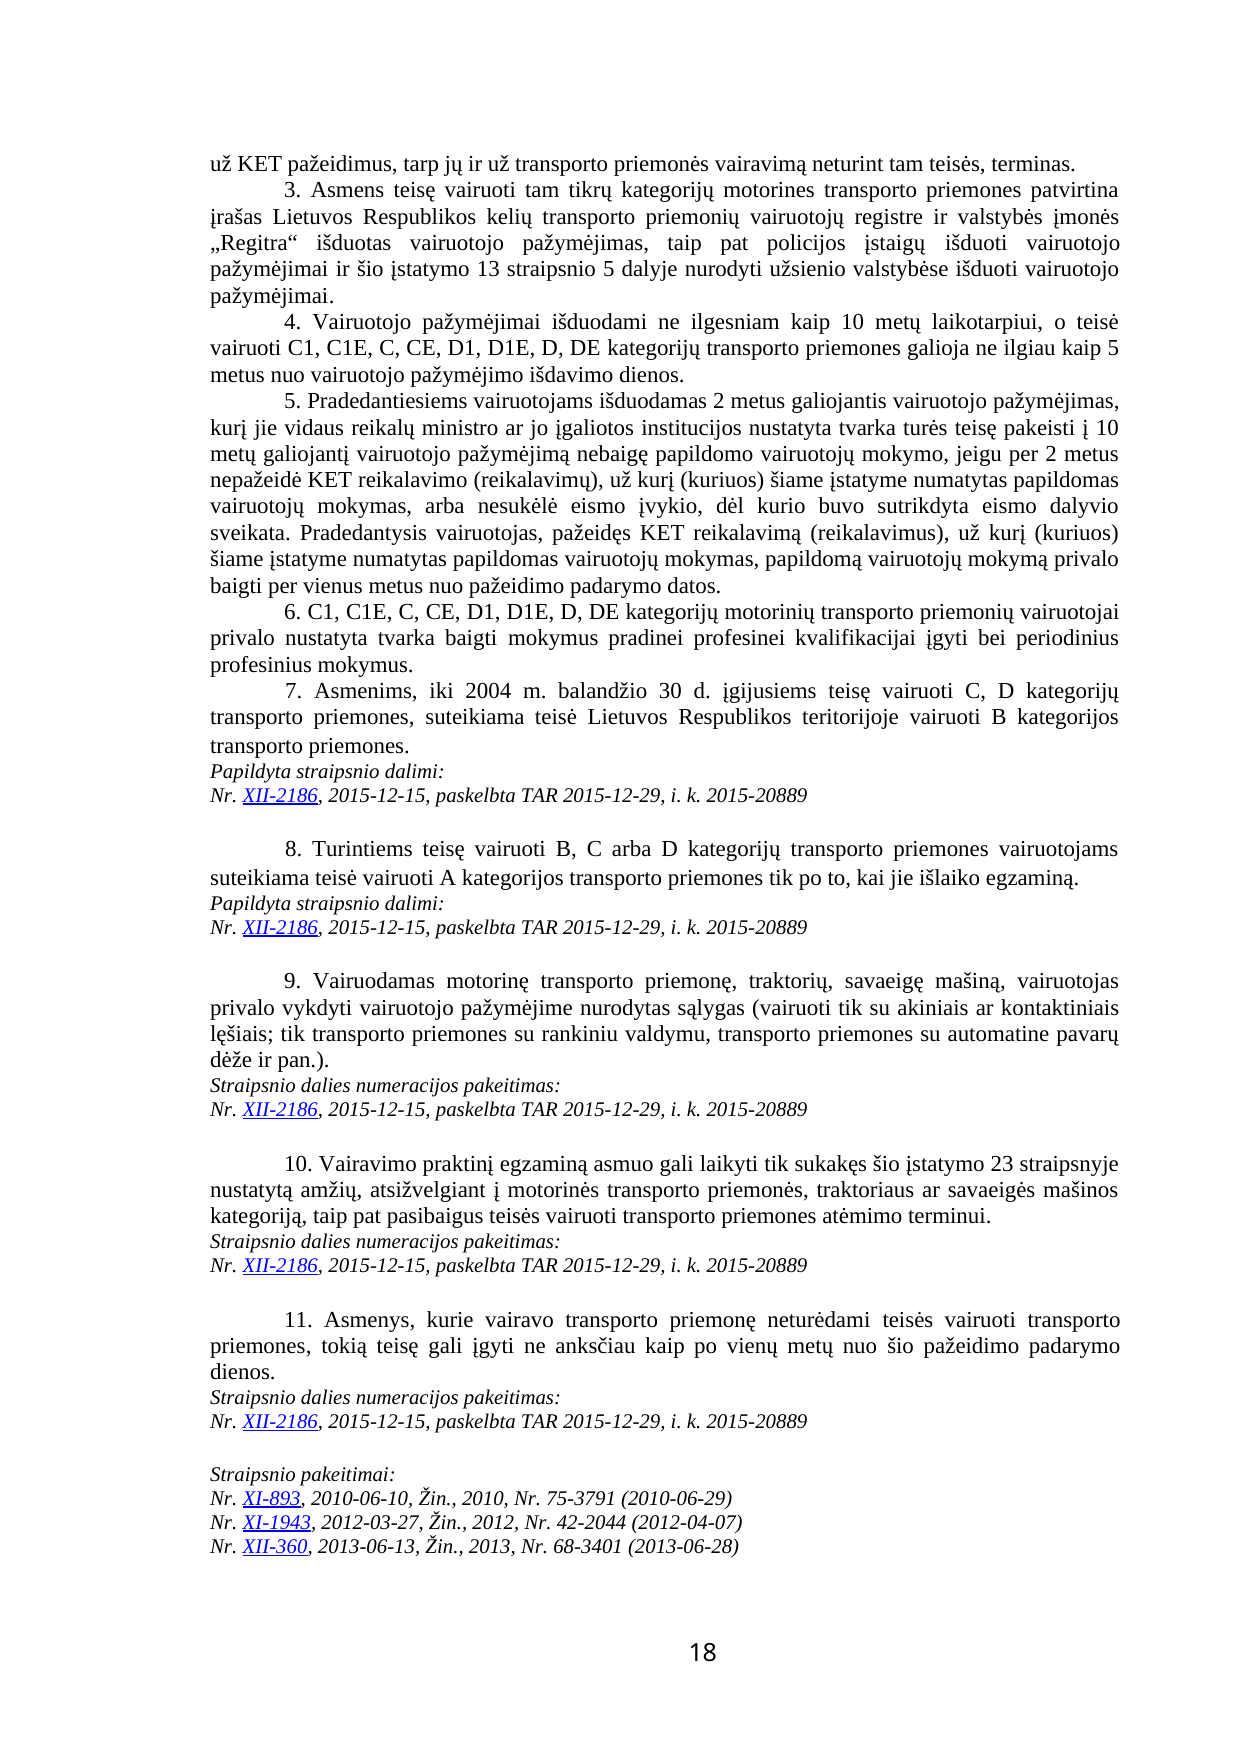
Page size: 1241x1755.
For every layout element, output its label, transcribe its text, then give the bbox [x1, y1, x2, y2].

text Nr. XII-2186, 2015-12-15, paskelbta TAR 2015-12-29, i. k. 2015-20889 [210, 783, 1120, 807]
text 3. Asmens teisę vairuoti tam tikrų kategorijų motorines transporto priemones patvirtina įrašas Lietuvos Respublikos kelių transporto priemonių vairuotojų registre ir valstybės įmonės „Regitra“ išduotas vairuotojo pažymėjimas, taip pat policijos įstaigų išduoti vairuotojo pažymėjimai ir šio įstatymo 13 straipsnio 5 dalyje nurodyti užsienio valstybėse išduoti vairuotojo pažymėjimai. [210, 176, 1120, 308]
text 4. Vairuotojo pažymėjimai išduodami ne ilgesniam kaip 10 metų laikotarpiui, o teisė vairuoti C1, C1E, C, CE, D1, D1E, D, DE kategorijų transporto priemones galioja ne ilgiau kaip 5 metus nuo vairuotojo pažymėjimo išdavimo dienos. [210, 308, 1120, 387]
text už KET pažeidimus, tarp jų ir už transporto priemonės vairavimą neturint tam teisės, terminas. [210, 150, 1120, 176]
text Nr. XI-1943, 2012-03-27, Žin., 2012, Nr. 42-2044 (2012-04-07) [210, 1510, 1120, 1534]
text 6. C1, C1E, C, CE, D1, D1E, D, DE kategorijų motorinių transporto priemonių vairuotojai privalo nustatyta tvarka baigti mokymus pradinei profesinei kvalifikacijai įgyti bei periodinius profesinius mokymus. [210, 598, 1120, 677]
text 10. Vairavimo praktinį egzaminą asmuo gali laikyti tik sukakęs šio įstatymo 23 straipsnyje nustatytą amžių, atsižvelgiant į motorinės transporto priemonės, traktoriaus ar savaeigės mašinos kategoriją, taip pat pasibaigus teisės vairuoti transporto priemones atėmimo terminui. [210, 1150, 1120, 1229]
text Straipsnio pakeitimai: [210, 1462, 1120, 1486]
text Nr. XII-2186, 2015-12-15, paskelbta TAR 2015-12-29, i. k. 2015-20889 [210, 1253, 1120, 1277]
text Papildyta straipsnio dalimi: [210, 758, 1120, 783]
text Nr. XII-2186, 2015-12-15, paskelbta TAR 2015-12-29, i. k. 2015-20889 [210, 1409, 1120, 1433]
text Straipsnio dalies numeracijos pakeitimas: [210, 1229, 1120, 1253]
text Nr. XII-360, 2013-06-13, Žin., 2013, Nr. 68-3401 (2013-06-28) [210, 1534, 1120, 1558]
text Nr. XI-893, 2010-06-10, Žin., 2010, Nr. 75-3791 (2010-06-29) [210, 1486, 1120, 1510]
text Papildyta straipsnio dalimi: [210, 891, 1120, 914]
text Straipsnio dalies numeracijos pakeitimas: [210, 1073, 1120, 1097]
text 11. Asmenys, kurie vairavo transporto priemonę neturėdami teisės vairuoti transporto priemones, tokią teisę gali įgyti ne anksčiau kaip po vienų metų nuo šio pažeidimo padarymo dienos. [210, 1306, 1120, 1385]
text 9. Vairuodamas motorinę transporto priemonę, traktorių, savaeigę mašiną, vairuotojas privalo vykdyti vairuotojo pažymėjime nurodytas sąlygas (vairuoti tik su akiniais ar kontaktiniais lęšiais; tik transporto priemones su rankiniu valdymu, transporto priemones su automatine pavarų dėže ir pan.). [210, 967, 1120, 1073]
text Nr. XII-2186, 2015-12-15, paskelbta TAR 2015-12-29, i. k. 2015-20889 [210, 1097, 1120, 1121]
text 7. Asmenims, iki 2004 m. balandžio 30 d. įgijusiems teisę vairuoti C, D kategorijų transporto priemones, suteikiama teisė Lietuvos Respublikos teritorijoje vairuoti B kategorijos transporto priemones. [210, 677, 1120, 758]
text Straipsnio dalies numeracijos pakeitimas: [210, 1385, 1120, 1409]
text Nr. XII-2186, 2015-12-15, paskelbta TAR 2015-12-29, i. k. 2015-20889 [210, 914, 1120, 939]
text 8. Turintiems teisę vairuoti B, C arba D kategorijų transporto priemones vairuotojams suteikiama teisė vairuoti A kategorijos transporto priemones tik po to, kai jie išlaiko egzaminą. [210, 835, 1120, 891]
text 5. Pradedantiesiems vairuotojams išduodamas 2 metus galiojantis vairuotojo pažymėjimas, kurį jie vidaus reikalų ministro ar jo įgaliotos institucijos nustatyta tvarka turės teisę pakeisti į 10 metų galiojantį vairuotojo pažymėjimą nebaigę papildomo vairuotojų mokymo, jeigu per 2 metus nepažeidė KET reikalavimo (reikalavimų), už kurį (kuriuos) šiame įstatyme numatytas papildomas vairuotojų mokymas, arba nesukėlė eismo įvykio, dėl kurio buvo sutrikdyta eismo dalyvio sveikata. Pradedantysis vairuotojas, pažeidęs KET reikalavimą (reikalavimus), už kurį (kuriuos) šiame įstatyme numatytas papildomas vairuotojų mokymas, papildomą vairuotojų mokymą privalo baigti per vienus metus nuo pažeidimo padarymo datos. [210, 387, 1120, 598]
